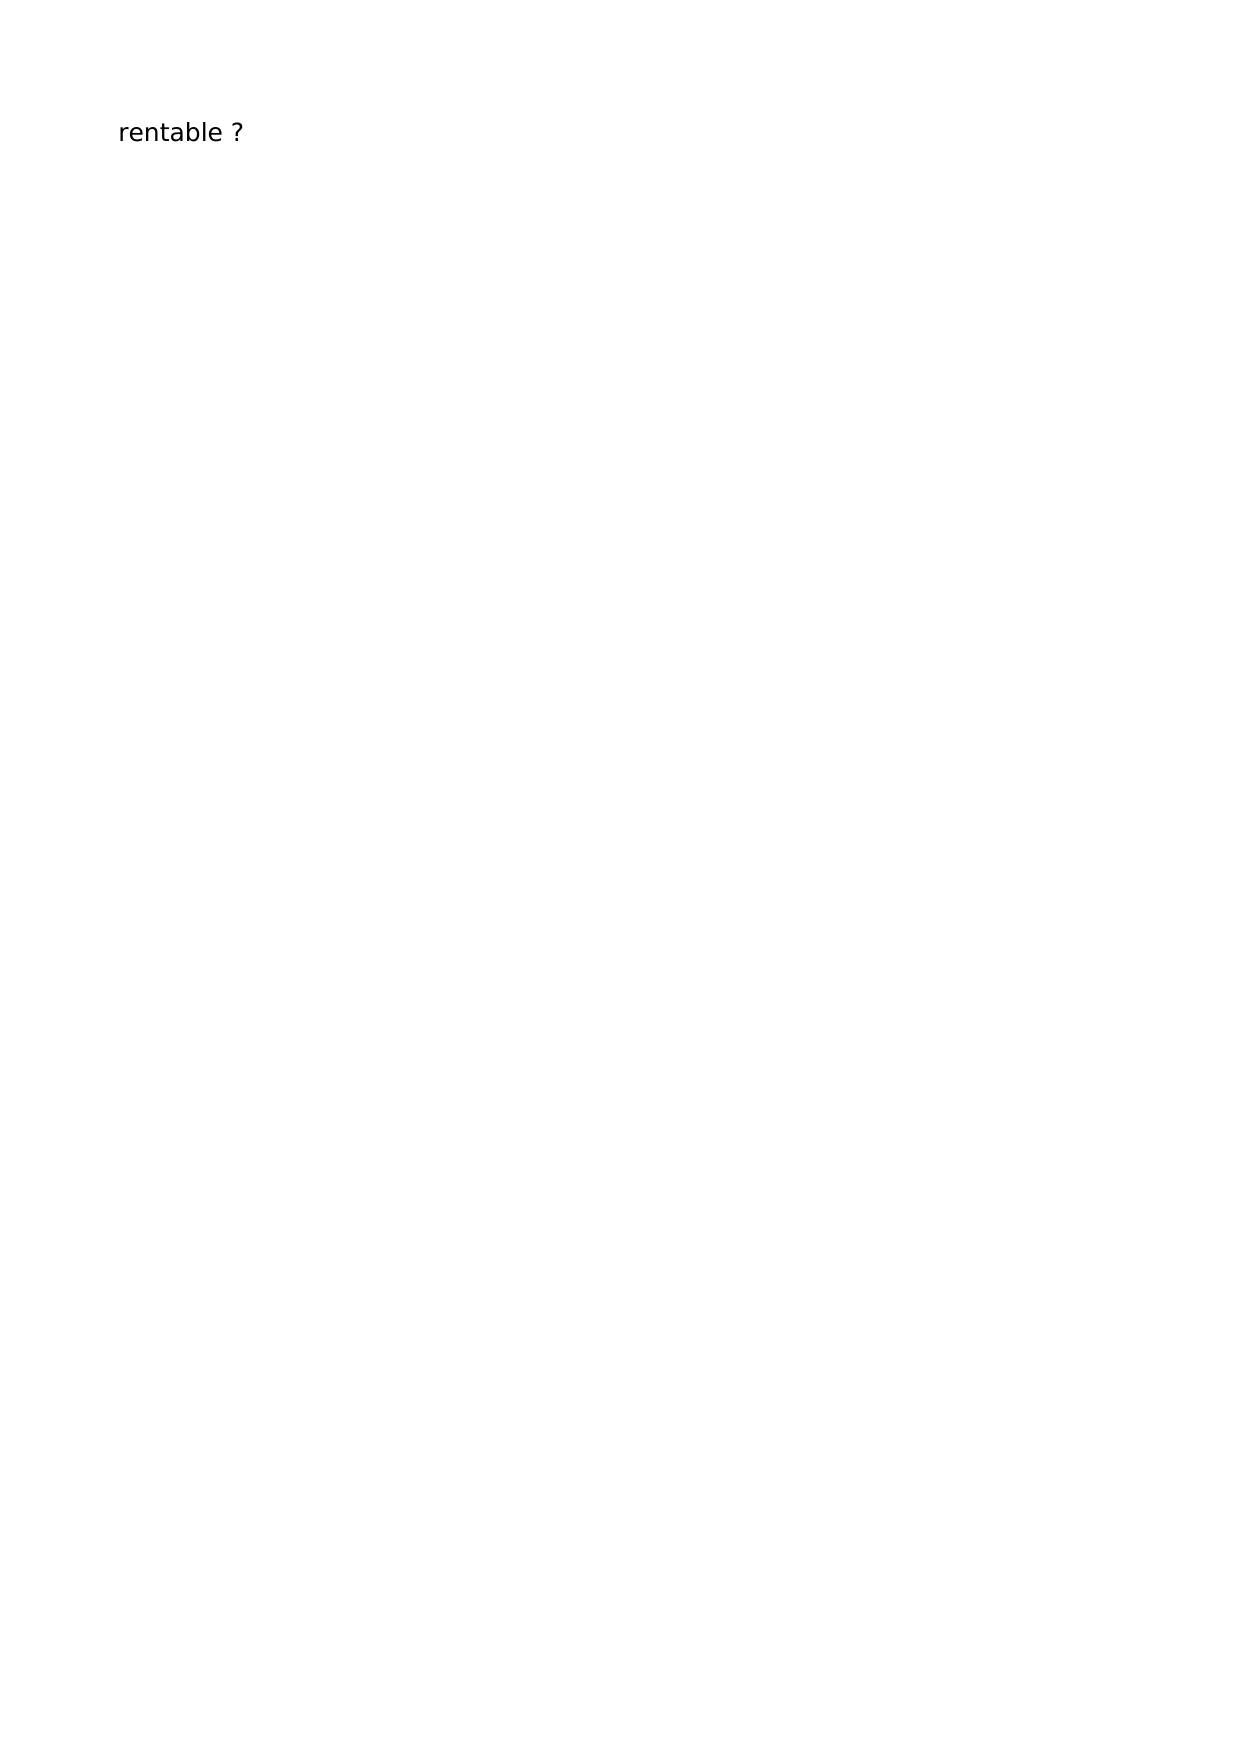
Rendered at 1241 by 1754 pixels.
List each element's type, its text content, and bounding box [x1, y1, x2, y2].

text rentable ? [118, 118, 1122, 147]
